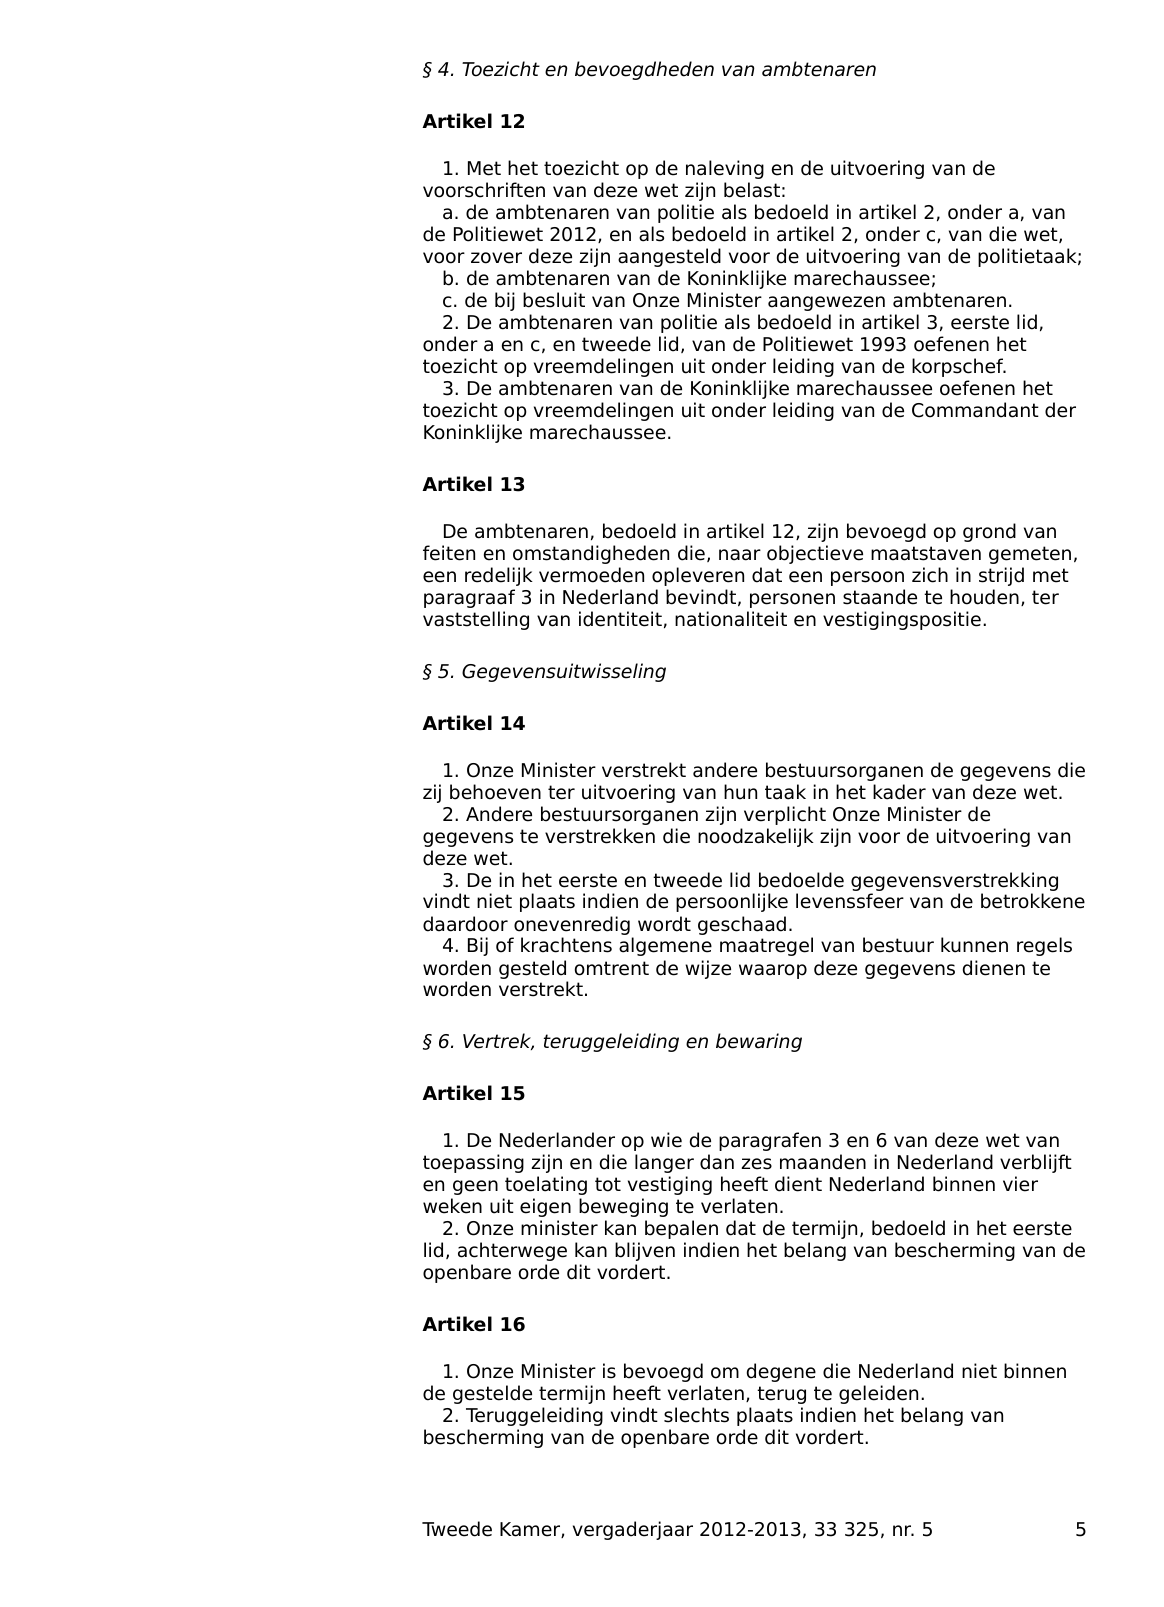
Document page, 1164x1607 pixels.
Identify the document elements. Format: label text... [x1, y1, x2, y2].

text 2. De ambtenaren van politie als bedoeld in artikel 3, eerste lid, onder a en c, en tweede lid, van de Politiewet 1993 oefenen het toezicht op vreemdelingen uit onder leiding van de korpschef. [422, 312, 1087, 378]
subtitle § 5. Gegevensuitwisseling [422, 661, 1087, 683]
text 2. Teruggeleiding vindt slechts plaats indien het belang van bescherming van de openbare orde dit vordert. [422, 1405, 1087, 1449]
text 1. Onze Minister is bevoegd om degene die Nederland niet binnen de gestelde termijn heeft verlaten, terug te geleiden. [422, 1361, 1087, 1405]
text 1. Met het toezicht op de naleving en de uitvoering van de voorschriften van deze wet zijn belast: [422, 158, 1087, 202]
text 2. Andere bestuursorganen zijn verplicht Onze Minister de gegevens te verstrekken die noodzakelijk zijn voor de uitvoering van deze wet. [422, 803, 1087, 869]
subtitle Artikel 12 [422, 111, 1087, 133]
text 3. De ambtenaren van de Koninklijke marechaussee oefenen het toezicht op vreemdelingen uit onder leiding van de Commandant der Koninklijke marechaussee. [422, 378, 1087, 444]
text b. de ambtenaren van de Koninklijke marechaussee; [422, 268, 1087, 290]
text c. de bij besluit van Onze Minister aangewezen ambtenaren. [422, 290, 1087, 312]
subtitle § 6. Vertrek, teruggeleiding en bewaring [422, 1031, 1087, 1053]
subtitle Artikel 13 [422, 474, 1087, 496]
text 4. Bij of krachtens algemene maatregel van bestuur kunnen regels worden gesteld omtrent de wijze waarop deze gegevens dienen te worden verstrekt. [422, 935, 1087, 1001]
text 2. Onze minister kan bepalen dat de termijn, bedoeld in het eerste lid, achterwege kan blijven indien het belang van bescherming van de openbare orde dit vordert. [422, 1218, 1087, 1284]
subtitle Artikel 16 [422, 1314, 1087, 1336]
subtitle § 4. Toezicht en bevoegdheden van ambtenaren [422, 59, 1087, 81]
text 1. Onze Minister verstrekt andere bestuursorganen de gegevens die zij behoeven ter uitvoering van hun taak in het kader van deze wet. [422, 759, 1087, 803]
text 1. De Nederlander op wie de paragrafen 3 en 6 van deze wet van toepassing zijn en die langer dan zes maanden in Nederland verblijft en geen toelating tot vestiging heeft dient Nederland binnen vier weken uit eigen beweging te verlaten. [422, 1130, 1087, 1218]
subtitle Artikel 14 [422, 713, 1087, 734]
text De ambtenaren, bedoeld in artikel 12, zijn bevoegd op grond van feiten en omstandigheden die, naar objectieve maatstaven gemeten, een redelijk vermoeden opleveren dat een persoon zich in strijd met paragraaf 3 in Nederland bevindt, personen staande te houden, ter vaststelling van identiteit, nationaliteit en vestigingspositie. [422, 521, 1087, 631]
text a. de ambtenaren van politie als bedoeld in artikel 2, onder a, van de Politiewet 2012, en als bedoeld in artikel 2, onder c, van die wet, voor zover deze zijn aangesteld voor de uitvoering van de politietaak; [422, 202, 1087, 268]
subtitle Artikel 15 [422, 1083, 1087, 1105]
text 3. De in het eerste en tweede lid bedoelde gegevensverstrekking vindt niet plaats indien de persoonlijke levenssfeer van de betrokkene daardoor onevenredig wordt geschaad. [422, 869, 1087, 935]
